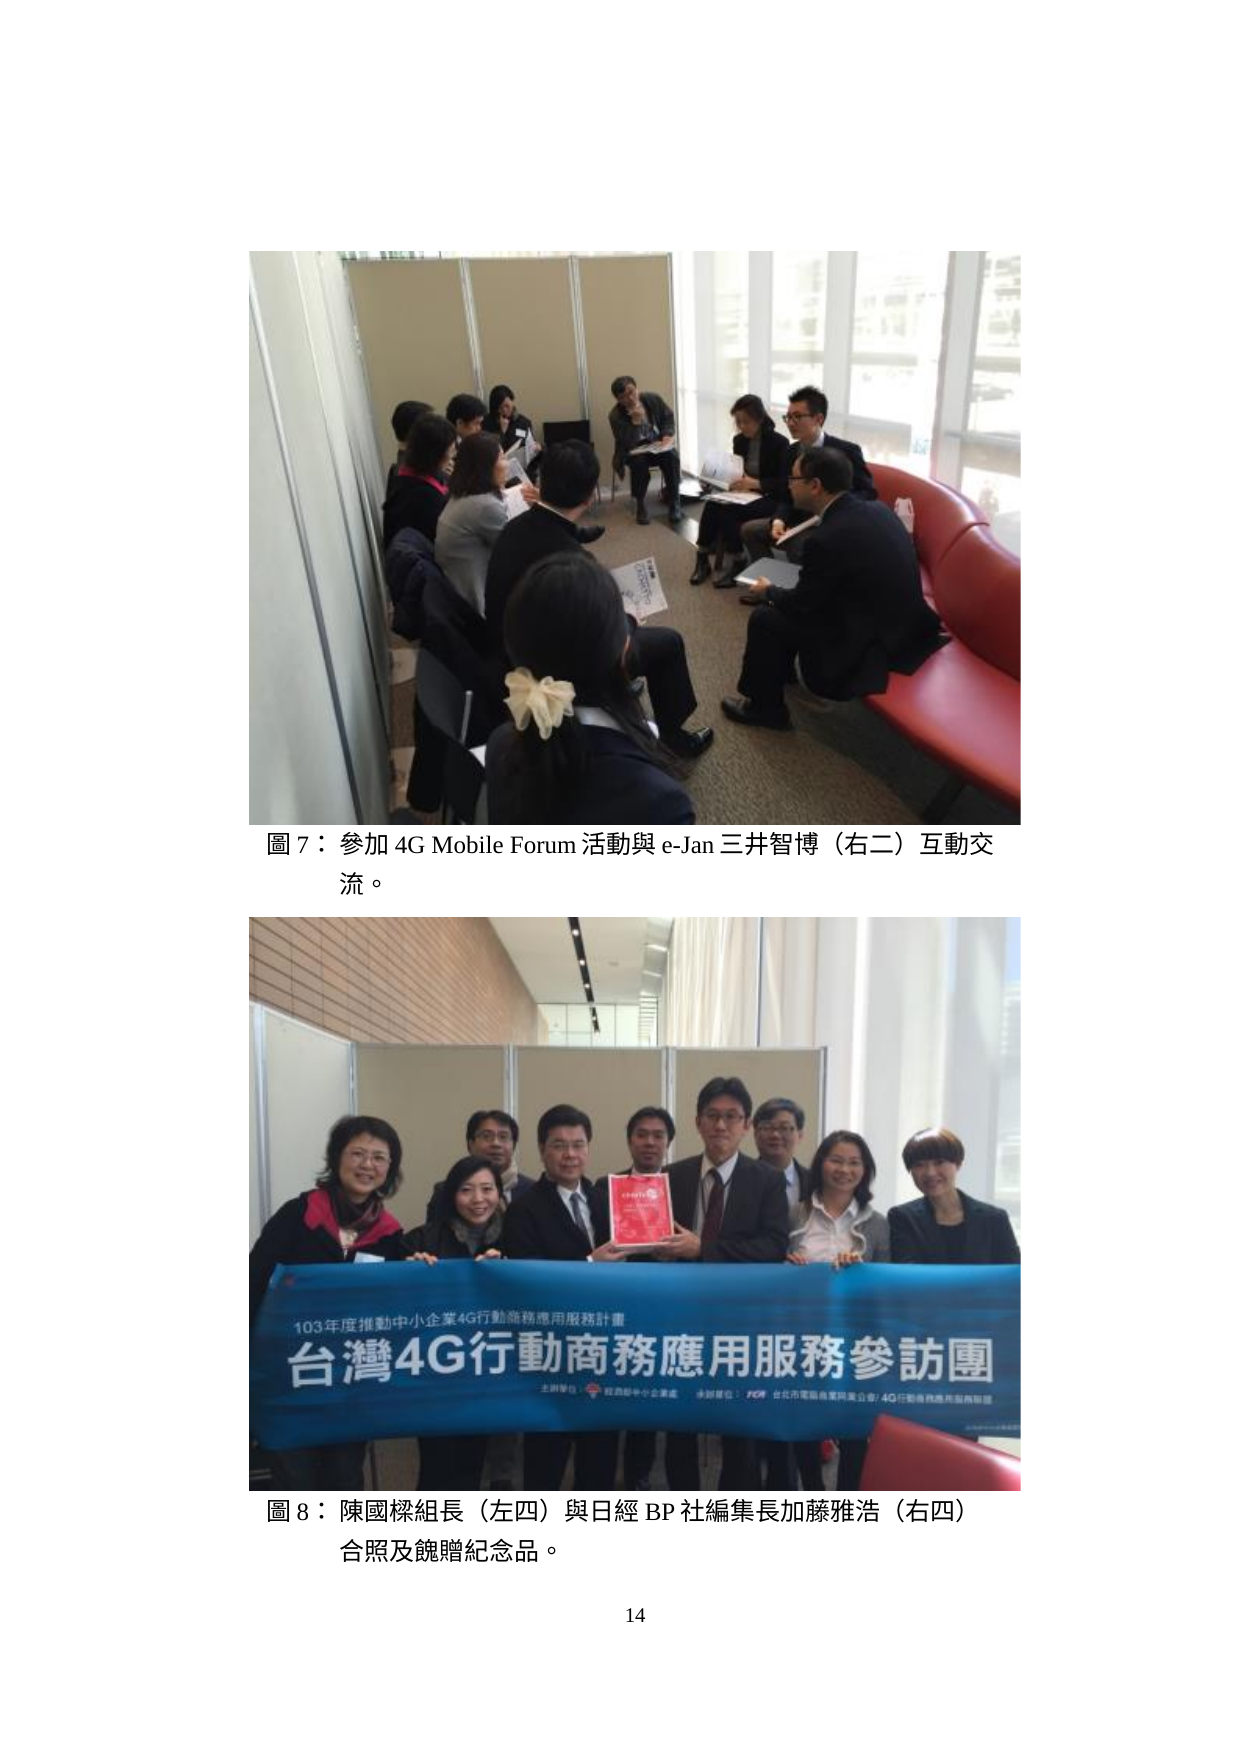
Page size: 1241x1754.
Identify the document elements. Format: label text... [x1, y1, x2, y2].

table_cell [207, 901, 1063, 1492]
table_cell 參加4G Mobile Forum活動與e-Jan三井智博（右二）互動交流。 [207, 825, 1063, 901]
table_header [207, 234, 1063, 824]
picture [249, 251, 1021, 825]
picture [249, 917, 1021, 1491]
table_cell 陳國樑組長（左四）與日經BP社編集長加藤雅浩（右四）合照及餽贈紀念品。 [207, 1491, 1063, 1567]
